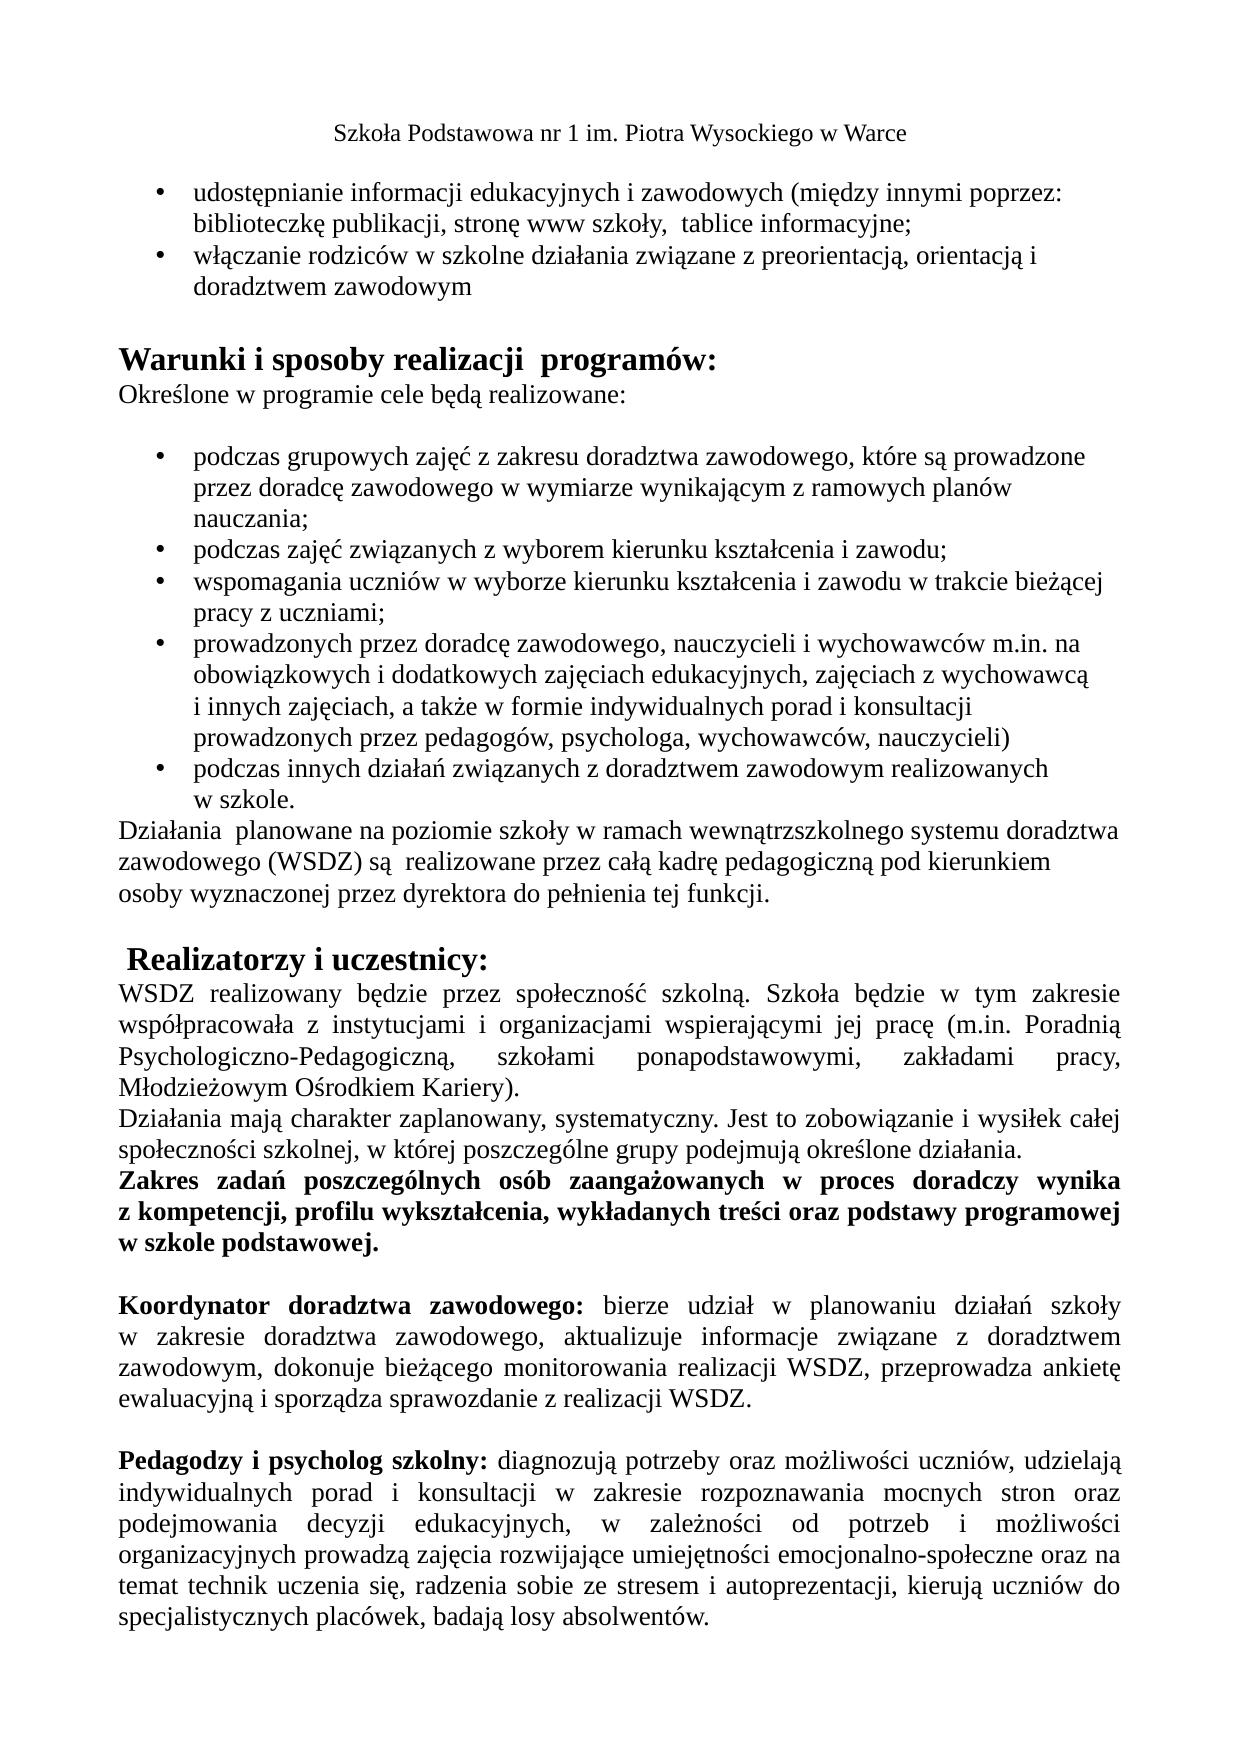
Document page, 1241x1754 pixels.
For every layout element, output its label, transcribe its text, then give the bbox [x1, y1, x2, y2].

list włączanie rodziców w szkolne działania związane z preorientacją, orientacją i doradztwem zawodowym [156, 239, 1122, 301]
list prowadzonych przez doradcę zawodowego, nauczycieli i wychowawców m.in. na obowiązkowych i dodatkowych zajęciach edukacyjnych, zajęciach z wychowawcą [156, 627, 1122, 690]
text Działania planowane na poziomie szkoły w ramach wewnątrzszkolnego systemu doradztwa zawodowego (WSDZ) są realizowane przez całą kadrę pedagogiczną pod kierunkiem osoby wyznaczonej przez dyrektora do pełnienia tej funkcji. [118, 814, 1122, 908]
text Działania mają charakter zaplanowany, systematyczny. Jest to zobowiązanie i wysiłek całej społeczności szkolnej, w której poszczególne grupy podejmują określone działania. [118, 1102, 1122, 1164]
list wspomagania uczniów w wyborze kierunku kształcenia i zawodu w trakcie bieżącej pracy z uczniami; [156, 565, 1122, 627]
text Pedagodzy i psycholog szkolny: diagnozują potrzeby oraz możliwości uczniów, udzielają indywidualnych porad i konsultacji w zakresie rozpoznawania mocnych stron oraz podejmowania decyzji edukacyjnych, w zależności od potrzeb i możliwości organizacyjnych prowadzą zajęcia rozwijające umiejętności emocjonalno-społeczne oraz na temat technik uczenia się, radzenia sobie ze stresem i autoprezentacji, kierują uczniów do specjalistycznych placówek, badają losy absolwentów. [118, 1444, 1122, 1631]
text WSDZ realizowany będzie przez społeczność szkolną. Szkoła będzie w tym zakresie współpracowała z instytucjami i organizacjami wspierającymi jej pracę (m.in. Poradnią Psychologiczno-Pedagogiczną, szkołami ponapodstawowymi, zakładami pracy, Młodzieżowym Ośrodkiem Kariery). [118, 977, 1122, 1102]
list udostępnianie informacji edukacyjnych i zawodowych (między innymi poprzez: biblioteczkę publikacji, stronę www szkoły, tablice informacyjne; [156, 176, 1122, 239]
text Realizatorzy i uczestnicy: [118, 939, 1122, 977]
list podczas zajęć związanych z wyborem kierunku kształcenia i zawodu; [156, 534, 1122, 565]
list podczas innych działań związanych z doradztwem zawodowym realizowanych [156, 752, 1122, 783]
list podczas grupowych zajęć z zakresu doradztwa zawodowego, które są prowadzone przez doradcę zawodowego w wymiarze wynikającym z ramowych planów nauczania; [156, 440, 1122, 534]
text Określone w programie cele będą realizowane: [118, 378, 1122, 409]
text Zakres zadań poszczególnych osób zaangażowanych w proces doradczy wynika z kompetencji, profilu wykształcenia, wykładanych treści oraz podstawy programowej w szkole podstawowej. [118, 1164, 1122, 1258]
list w szkole. [156, 783, 1122, 814]
list i innych zajęciach, a także w formie indywidualnych porad i konsultacji prowadzonych przez pedagogów, psychologa, wychowawców, nauczycieli) [156, 690, 1122, 752]
text Warunki i sposoby realizacji programów: [118, 339, 1122, 378]
text Koordynator doradztwa zawodowego: bierze udział w planowaniu działań szkoły w zakresie doradztwa zawodowego, aktualizuje informacje związane z doradztwem zawodowym, dokonuje bieżącego monitorowania realizacji WSDZ, przeprowadza ankietę ewaluacyjną i sporządza sprawozdanie z realizacji WSDZ. [118, 1289, 1122, 1413]
